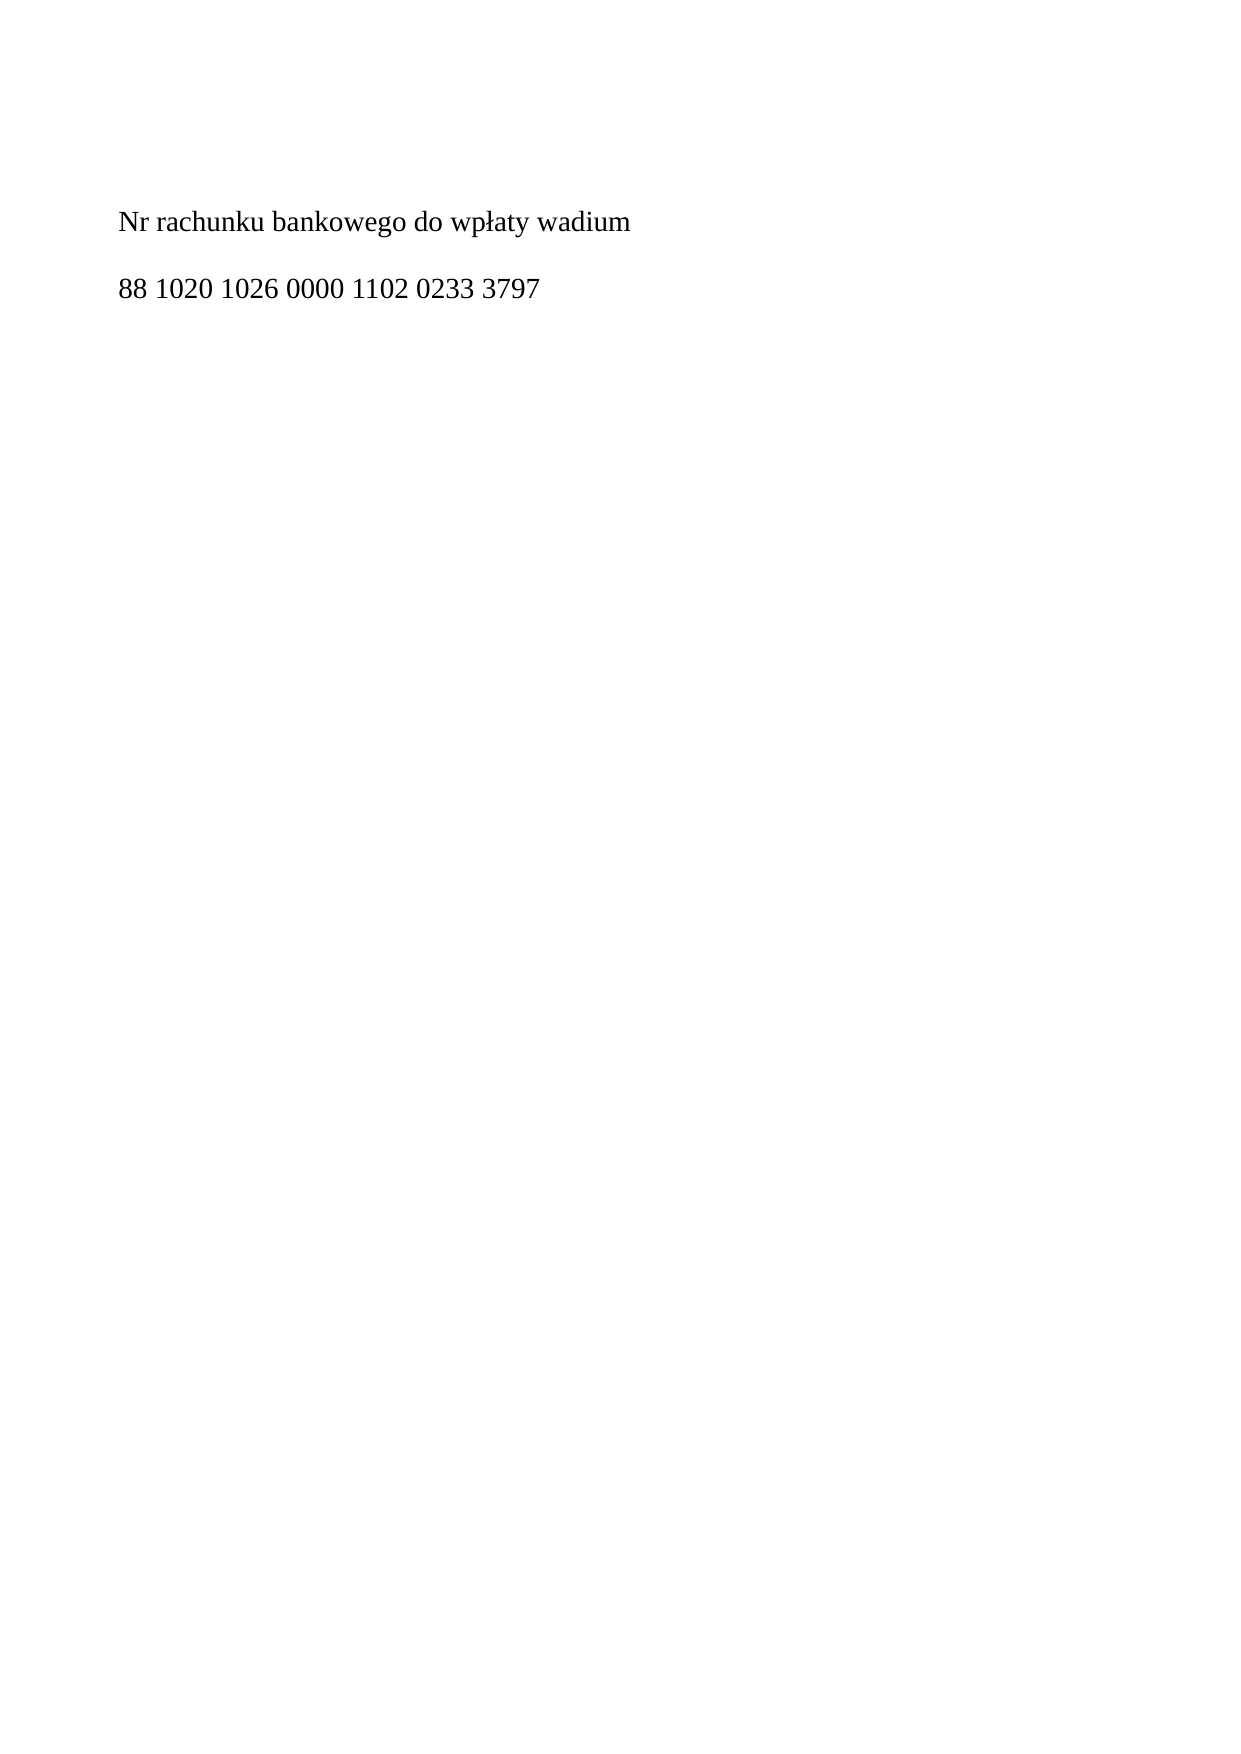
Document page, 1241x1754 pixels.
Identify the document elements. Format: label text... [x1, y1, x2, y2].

text Nr rachunku bankowego do wpłaty wadium [118, 204, 1122, 238]
text 88 1020 1026 0000 1102 0233 3797 [118, 271, 1122, 305]
